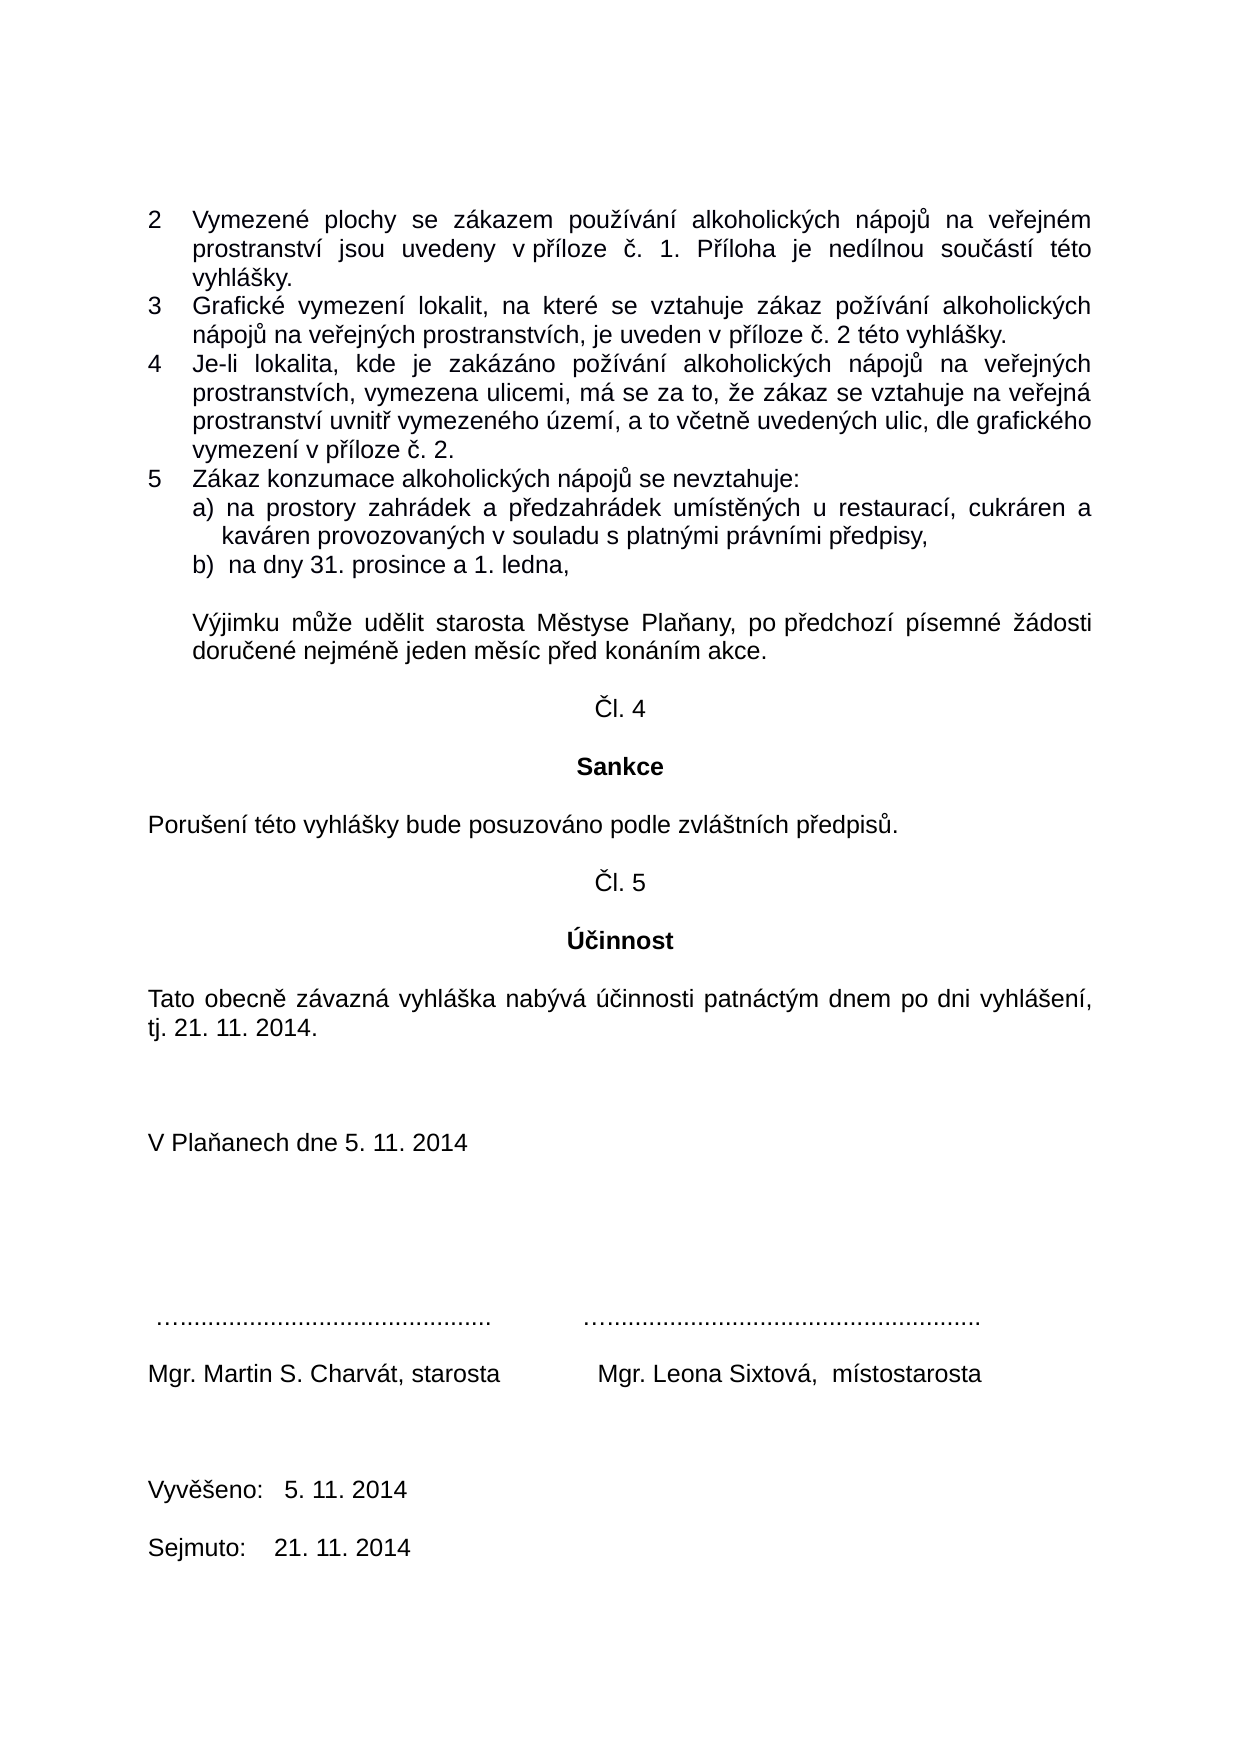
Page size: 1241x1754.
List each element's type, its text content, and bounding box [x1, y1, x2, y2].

text …............................................. …...................................................... [148, 1301, 1093, 1330]
text a) na prostory zahrádek a předzahrádek umístěných u restaurací, cukráren a kaváren provozovaných v souladu s platnými právními předpisy, [192, 493, 1093, 550]
list Je-li lokalita, kde je zakázáno požívání alkoholických nápojů na veřejných prostranstvích, vymezena ulicemi, má se za to, že zákaz se vztahuje na veřejná prostranství uvnitř vymezeného území, a to včetně uvedených ulic, dle grafického vymezení v příloze č. 2. [148, 349, 1093, 464]
text V Plaňanech dne 5. 11. 2014 [148, 1128, 1093, 1156]
text Účinnost [148, 926, 1093, 955]
text Tato obecně závazná vyhláška nabývá účinnosti patnáctým dnem po dni vyhlášení, tj. 21. 11. 2014. [148, 984, 1093, 1041]
text Výjimku může udělit starosta Městyse Plaňany, po předchozí písemné žádosti doručené nejméně jeden měsíc před konáním akce. [192, 608, 1093, 665]
text Porušení této vyhlášky bude posuzováno podle zvláštních předpisů. [148, 810, 1093, 839]
list Grafické vymezení lokalit, na které se vztahuje zákaz požívání alkoholických nápojů na veřejných prostranstvích, je uveden v příloze č. 2 této vyhlášky. [148, 291, 1093, 349]
text Čl. 5 [148, 868, 1093, 897]
text Sejmuto: 21. 11. 2014 [148, 1533, 1093, 1562]
text Sankce [148, 752, 1093, 781]
text Čl. 4 [148, 694, 1093, 723]
text Vyvěšeno: 5. 11. 2014 [148, 1475, 1093, 1504]
list Vymezené plochy se zákazem používání alkoholických nápojů na veřejném prostranství jsou uvedeny v příloze č. 1. Příloha je nedílnou součástí této vyhlášky. [148, 205, 1093, 291]
text Mgr. Martin S. Charvát, starosta Mgr. Leona Sixtová, místostarosta [148, 1359, 1093, 1388]
list Zákaz konzumace alkoholických nápojů se nevztahuje: [148, 464, 1093, 493]
text b) na dny 31. prosince a 1. ledna, [192, 550, 1093, 579]
